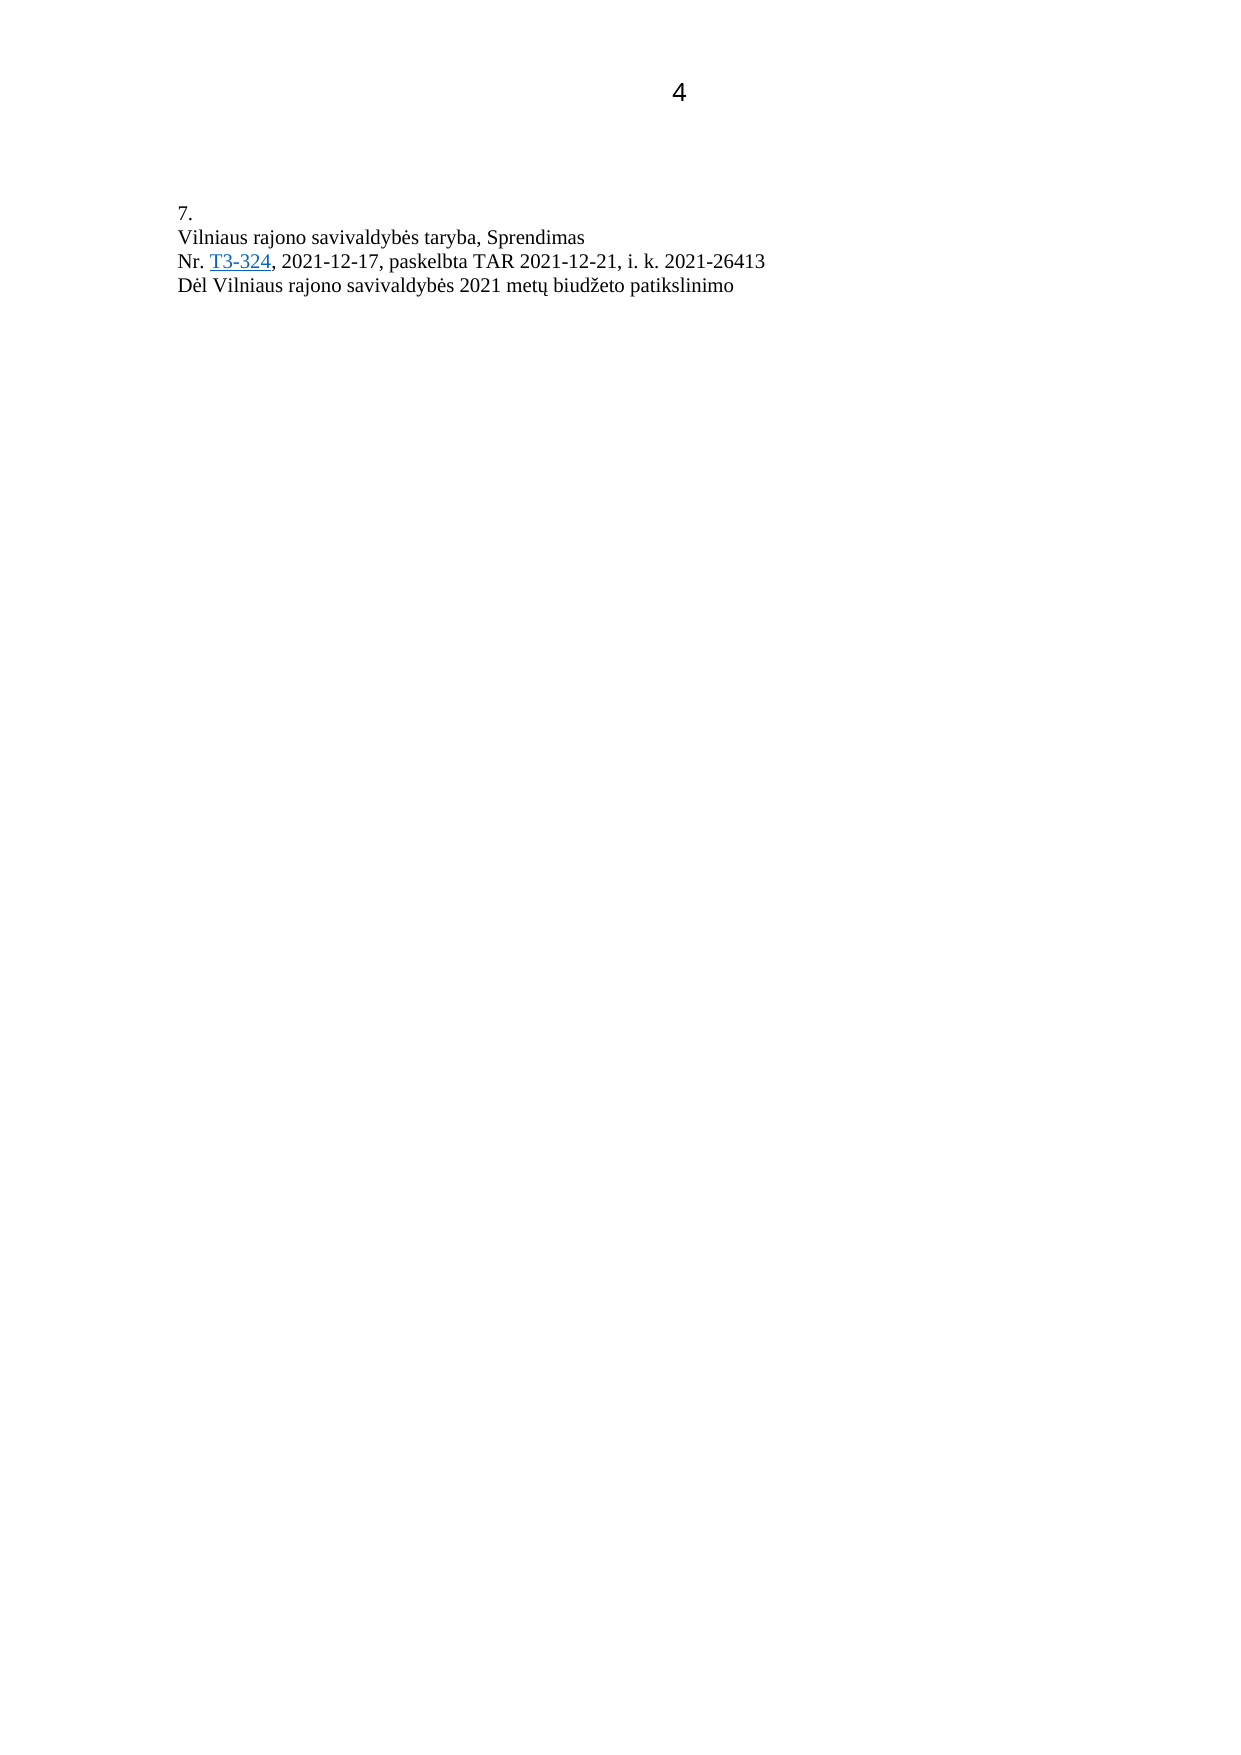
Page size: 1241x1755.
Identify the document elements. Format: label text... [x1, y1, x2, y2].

text 7. [177, 201, 1181, 225]
text Vilniaus rajono savivaldybės taryba, Sprendimas [177, 225, 1181, 249]
text Nr. T3-324, 2021-12-17, paskelbta TAR 2021-12-21, i. k. 2021-26413 [177, 249, 1181, 273]
text Dėl Vilniaus rajono savivaldybės 2021 metų biudžeto patikslinimo [177, 273, 1181, 297]
